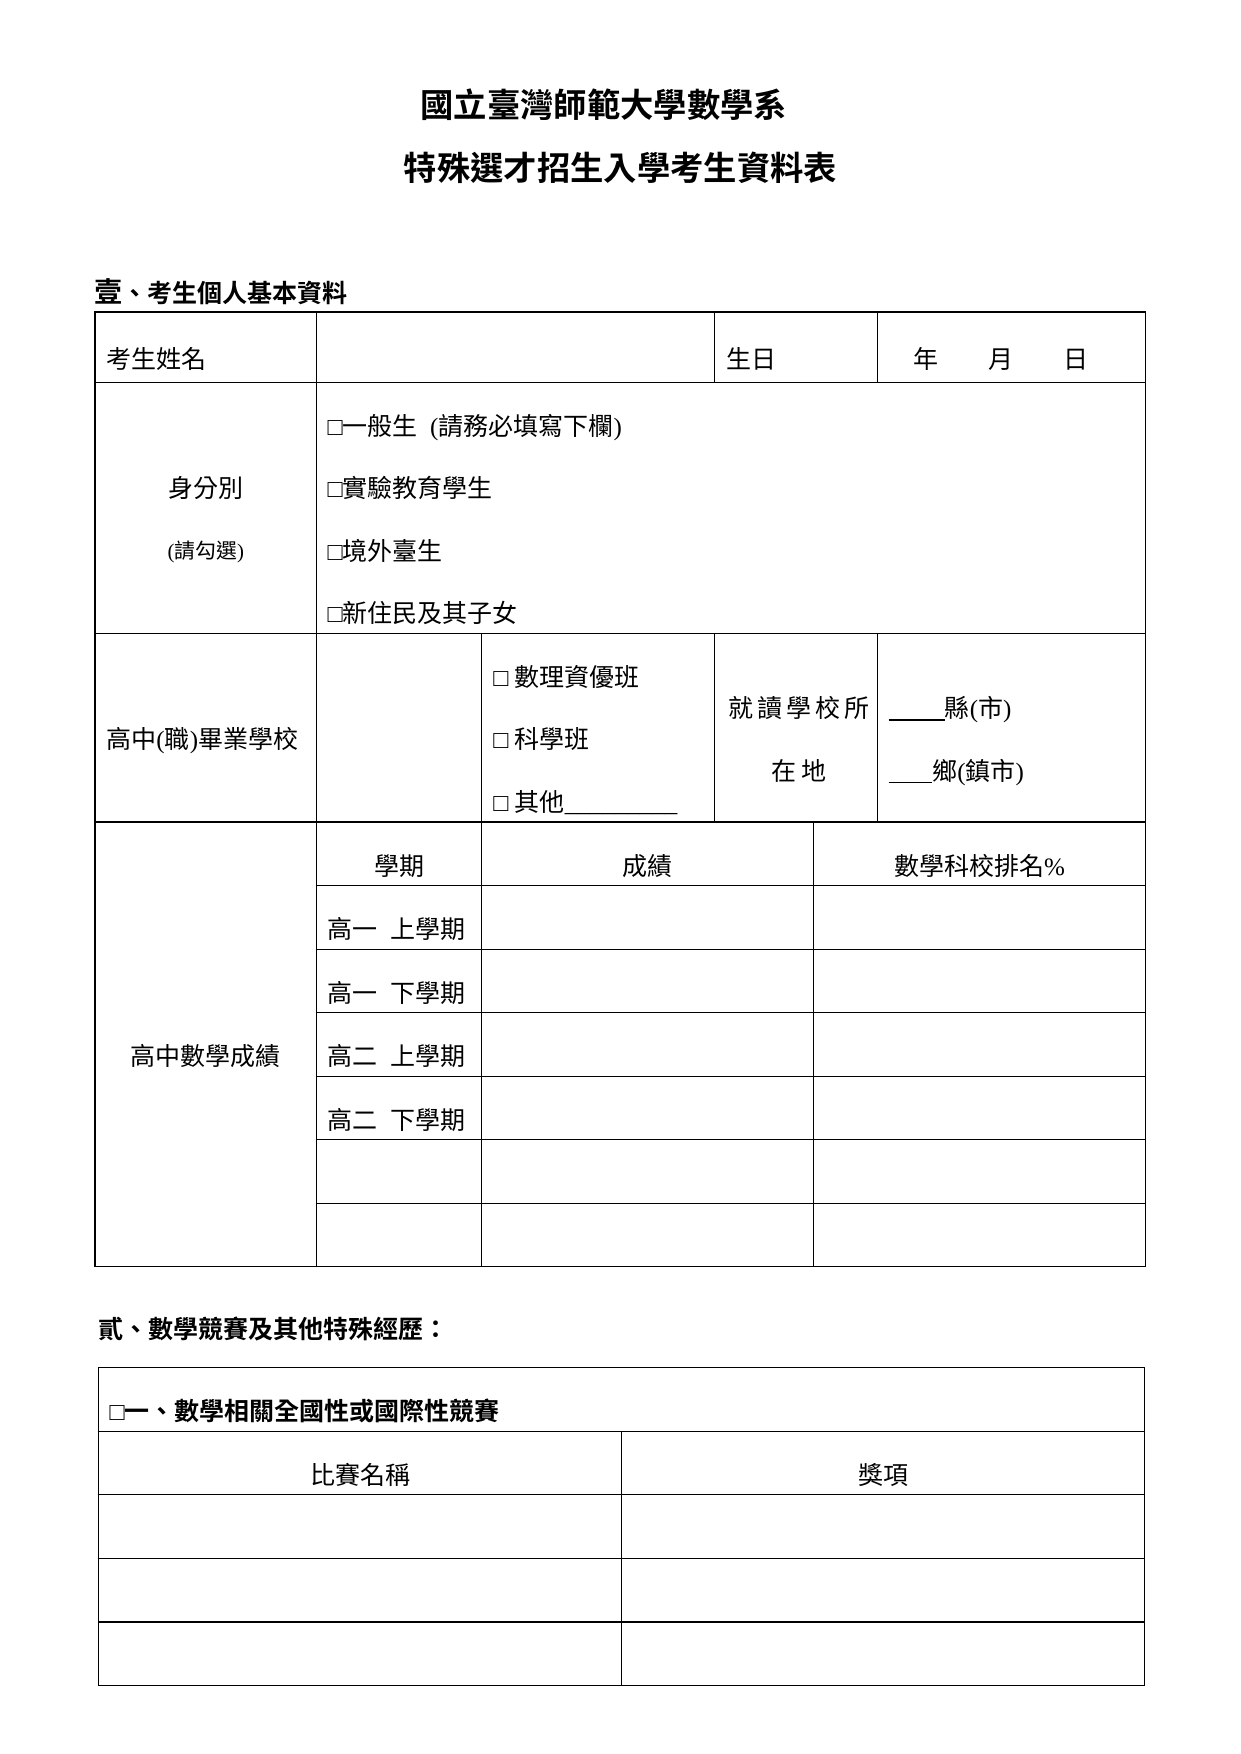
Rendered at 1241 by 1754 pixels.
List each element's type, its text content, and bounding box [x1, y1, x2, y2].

table_header 考生姓名 [96, 313, 316, 382]
table_cell [317, 1204, 481, 1266]
text 國立臺灣師範大學數學系 [94, 61, 1146, 124]
table_header 年 月 日 [878, 313, 1145, 382]
table_cell [99, 1559, 621, 1621]
table_cell 高中數學成績 [96, 823, 316, 1266]
table_cell [99, 1495, 621, 1558]
table_cell [482, 1013, 813, 1076]
table_cell [814, 886, 1145, 948]
table_cell 縣(市) 鄉(鎮市) [878, 634, 1145, 821]
table_cell [482, 950, 813, 1012]
text 壹、考生個人基本資料 [94, 249, 1146, 311]
table_cell 高二 上學期 [317, 1013, 481, 1076]
table_cell [317, 1140, 481, 1203]
table_cell [622, 1495, 1144, 1558]
table_cell [814, 1013, 1145, 1076]
table_cell 成績 [482, 823, 813, 885]
table_cell 高二 下學期 [317, 1077, 481, 1139]
text 貳、數學競賽及其他特殊經歷： [98, 1286, 1146, 1348]
table_header [317, 313, 714, 382]
table_cell [814, 1077, 1145, 1139]
text 特殊選才招生入學考生資料表 [94, 124, 1146, 186]
table_cell 比賽名稱 [99, 1432, 621, 1494]
table_cell [814, 1204, 1145, 1266]
table_cell □ 數理資優班 □ 科學班 □ 其他_________ [482, 634, 714, 821]
table_header □一、數學相關全國性或國際性競賽 [99, 1368, 1144, 1431]
table_cell 身分別 (請勾選) [96, 383, 316, 633]
table_cell [622, 1559, 1144, 1621]
table_cell [99, 1623, 621, 1685]
table_cell 高中(職)畢業學校 [96, 634, 316, 821]
table_header 生日 [715, 313, 877, 382]
table_cell □一般生 (請務必填寫下欄) □實驗教育學生 □境外臺生 □新住民及其子女 [317, 383, 1145, 633]
table_cell 高一 下學期 [317, 950, 481, 1012]
table_cell [814, 1140, 1145, 1203]
table_cell 學期 [317, 823, 481, 885]
table_cell 就讀學校所在地 [715, 634, 877, 821]
table_cell [482, 1204, 813, 1266]
table_cell 數學科校排名% [814, 823, 1145, 885]
table_cell [814, 950, 1145, 1012]
table_cell [622, 1623, 1144, 1685]
table_cell [482, 886, 813, 948]
table_cell 獎項 [622, 1432, 1144, 1494]
table_cell 高一 上學期 [317, 886, 481, 948]
table_cell [482, 1140, 813, 1203]
table_cell [317, 634, 481, 821]
table_cell [482, 1077, 813, 1139]
